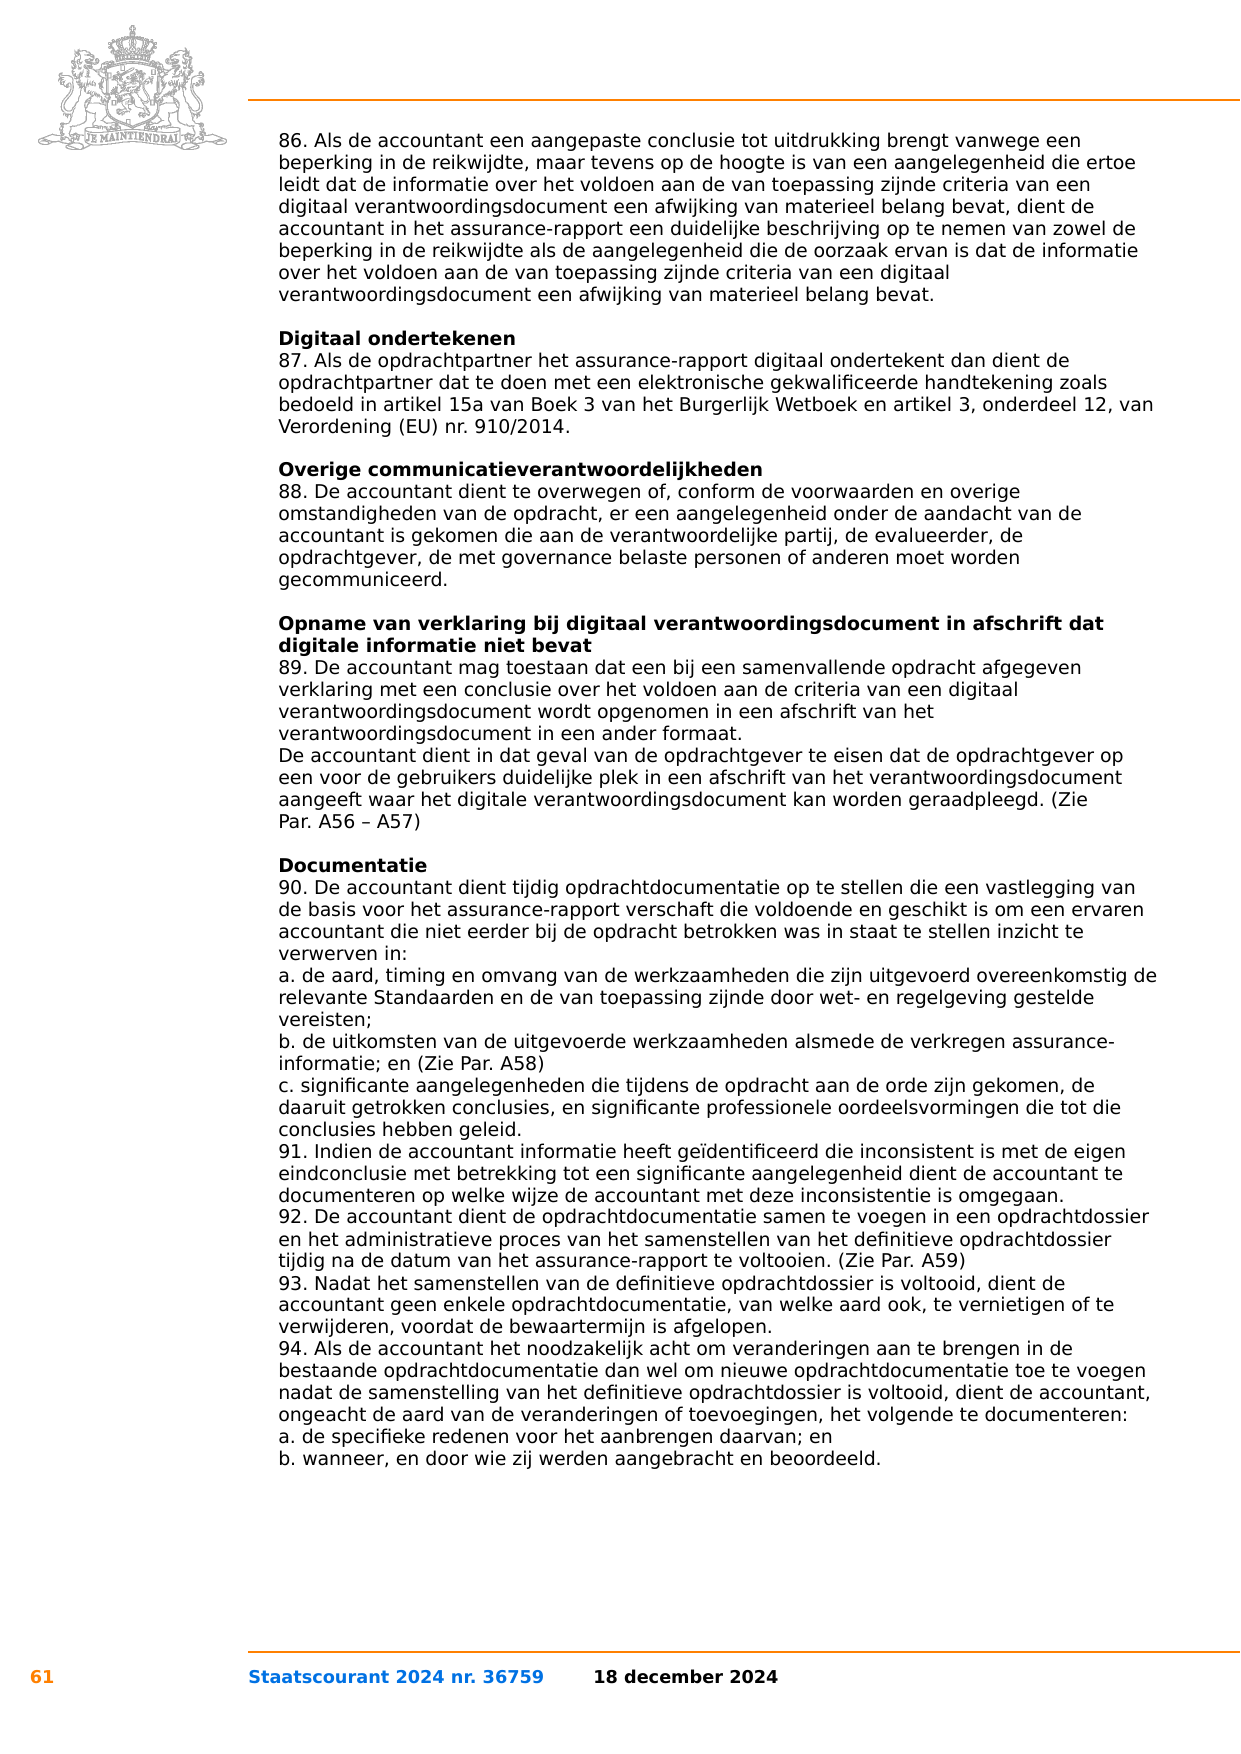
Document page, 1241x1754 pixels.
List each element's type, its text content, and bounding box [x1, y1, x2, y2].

text a. de specifieke redenen voor het aanbrengen daarvan; en [278, 1426, 1163, 1448]
subtitle Documentatie [278, 855, 1163, 877]
text b. de uitkomsten van de uitgevoerde werkzaamheden alsmede de verkregen assurance-informatie; en (Zie Par. A58) [278, 1031, 1163, 1074]
text 90. De accountant dient tijdig opdrachtdocumentatie op te stellen die een vastlegging van de basis voor het assurance-rapport verschaft die voldoende en geschikt is om een ervaren accountant die niet eerder bij de opdracht betrokken was in staat te stellen inzicht te verwerven in: [278, 877, 1163, 965]
subtitle Digitaal ondertekenen [278, 328, 1163, 349]
text 94. Als de accountant het noodzakelijk acht om veranderingen aan te brengen in de bestaande opdrachtdocumentatie dan wel om nieuwe opdrachtdocumentatie toe te voegen nadat de samenstelling van het definitieve opdrachtdossier is voltooid, dient de accountant, ongeacht de aard van de veranderingen of toevoegingen, het volgende te documenteren: [278, 1338, 1163, 1426]
text 91. Indien de accountant informatie heeft geïdentificeerd die inconsistent is met de eigen eindconclusie met betrekking tot een significante aangelegenheid dient de accountant te documenteren op welke wijze de accountant met deze inconsistentie is omgegaan. [278, 1141, 1163, 1206]
text a. de aard, timing en omvang van de werkzaamheden die zijn uitgevoerd overeenkomstig de relevante Standaarden en de van toepassing zijnde door wet- en regelgeving gestelde vereisten; [278, 965, 1163, 1031]
text b. wanneer, en door wie zij werden aangebracht en beoordeeld. [278, 1448, 1163, 1470]
subtitle Overige communicatieverantwoordelijkheden [278, 459, 1163, 481]
text De accountant dient in dat geval van de opdrachtgever te eisen dat de opdrachtgever op een voor de gebruikers duidelijke plek in een afschrift van het verantwoordingsdocument aangeeft waar het digitale verantwoordingsdocument kan worden geraadpleegd. (Zie Par. A56 – A57) [278, 745, 1163, 833]
text 89. De accountant mag toestaan dat een bij een samenvallende opdracht afgegeven verklaring met een conclusie over het voldoen aan de criteria van een digitaal verantwoordingsdocument wordt opgenomen in een afschrift van het verantwoordingsdocument in een ander formaat. [278, 657, 1163, 745]
subtitle Opname van verklaring bij digitaal verantwoordingsdocument in afschrift dat digitale informatie niet bevat [278, 613, 1163, 657]
text 87. Als de opdrachtpartner het assurance-rapport digitaal ondertekent dan dient de opdrachtpartner dat te doen met een elektronische gekwalificeerde handtekening zoals bedoeld in artikel 15a van Boek 3 van het Burgerlijk Wetboek en artikel 3, onderdeel 12, van Verordening (EU) nr. 910/2014. [278, 349, 1163, 437]
text 88. De accountant dient te overwegen of, conform de voorwaarden en overige omstandigheden van de opdracht, er een aangelegenheid onder de aandacht van de accountant is gekomen die aan de verantwoordelijke partij, de evalueerder, de opdrachtgever, de met governance belaste personen of anderen moet worden gecommuniceerd. [278, 481, 1163, 591]
picture [38, 25, 227, 150]
text c. significante aangelegenheden die tijdens de opdracht aan de orde zijn gekomen, de daaruit getrokken conclusies, en significante professionele oordeelsvormingen die tot die conclusies hebben geleid. [278, 1074, 1163, 1141]
text 92. De accountant dient de opdrachtdocumentatie samen te voegen in een opdrachtdossier en het administratieve proces van het samenstellen van het definitieve opdrachtdossier tijdig na de datum van het assurance-rapport te voltooien. (Zie Par. A59) [278, 1206, 1163, 1272]
text 86. Als de accountant een aangepaste conclusie tot uitdrukking brengt vanwege een beperking in de reikwijdte, maar tevens op de hoogte is van een aangelegenheid die ertoe leidt dat de informatie over het voldoen aan de van toepassing zijnde criteria van een digitaal verantwoordingsdocument een afwijking van materieel belang bevat, dient de accountant in het assurance-rapport een duidelijke beschrijving op te nemen van zowel de beperking in de reikwijdte als de aangelegenheid die de oorzaak ervan is dat de informatie over het voldoen aan de van toepassing zijnde criteria van een digitaal verantwoordingsdocument een afwijking van materieel belang bevat. [278, 130, 1163, 306]
text 93. Nadat het samenstellen van de definitieve opdrachtdossier is voltooid, dient de accountant geen enkele opdrachtdocumentatie, van welke aard ook, te vernietigen of te verwijderen, voordat de bewaartermijn is afgelopen. [278, 1272, 1163, 1338]
